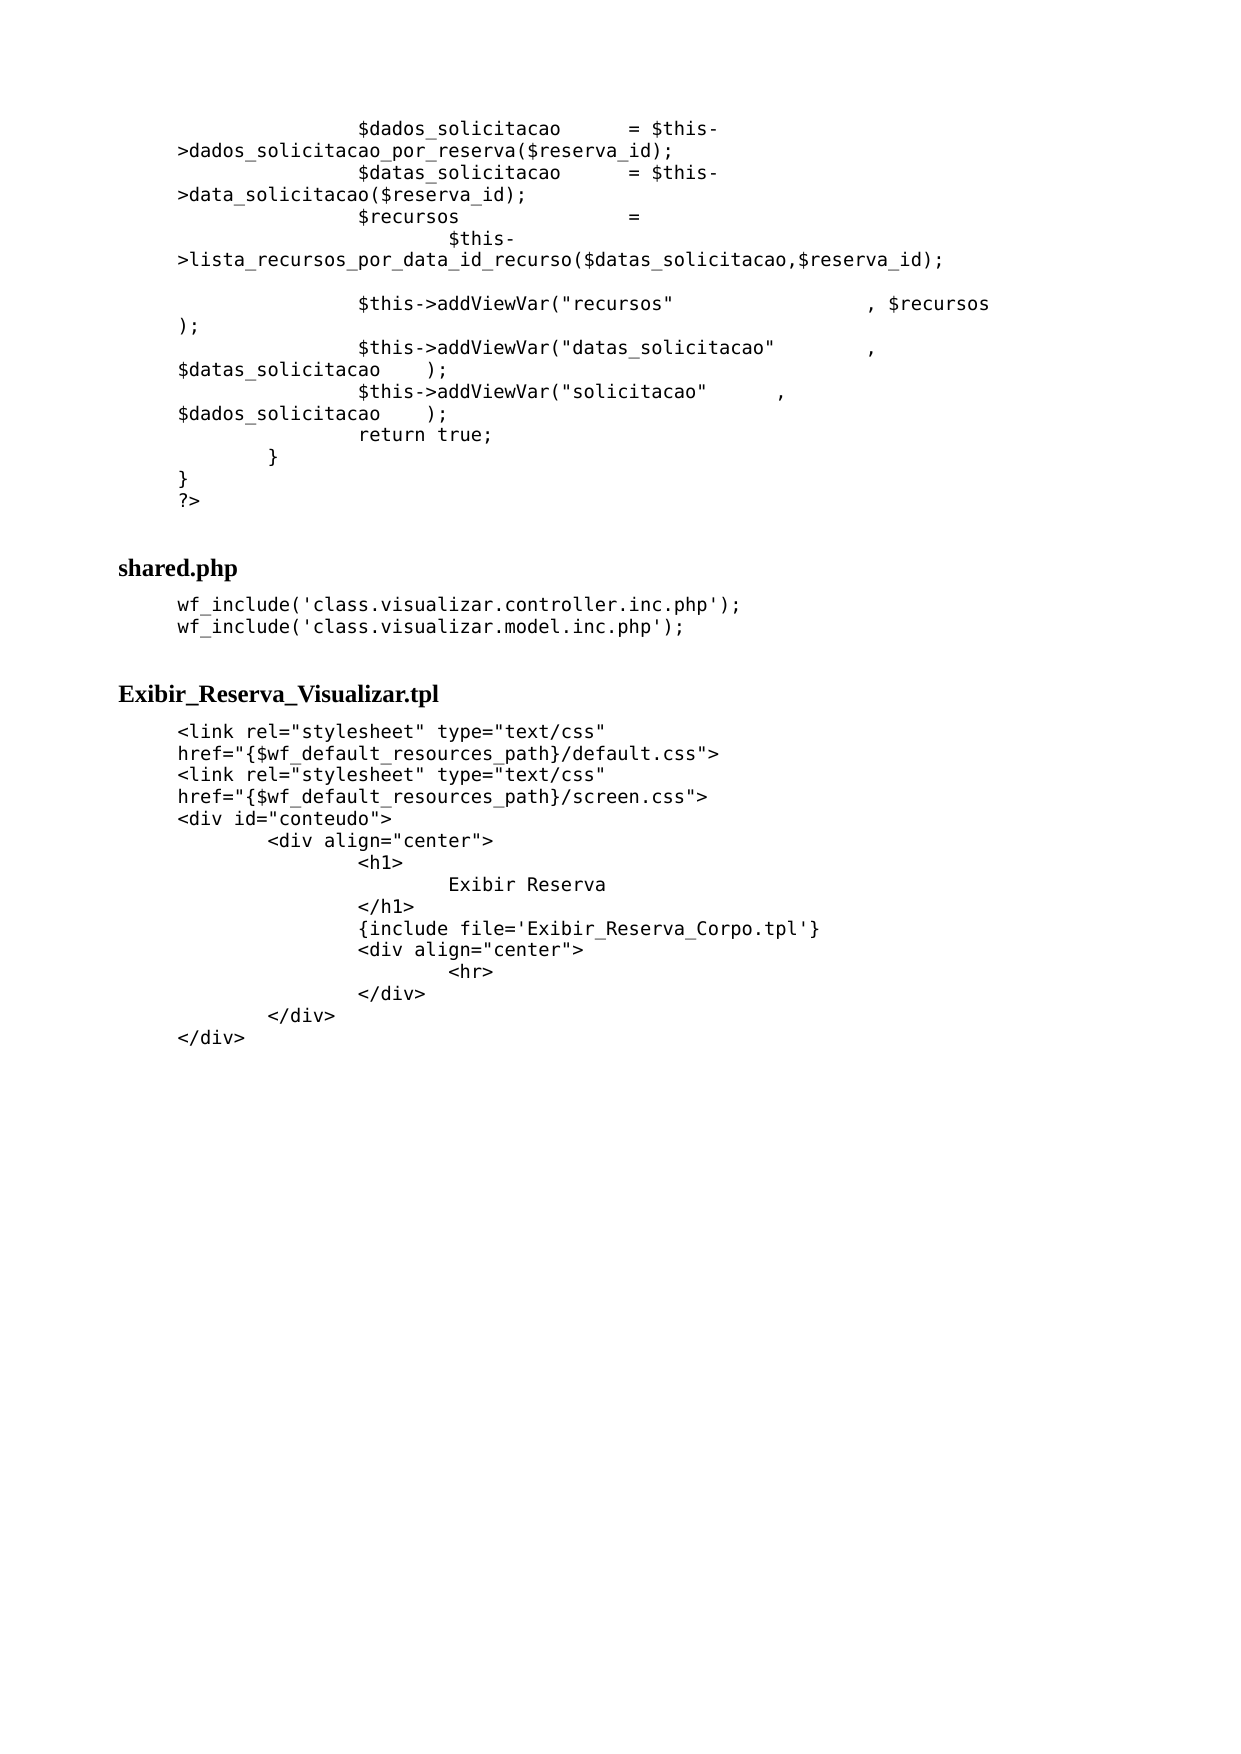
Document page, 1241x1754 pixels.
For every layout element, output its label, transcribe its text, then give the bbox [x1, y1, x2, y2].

text Exibir_Reserva_Visualizar.tpl [118, 679, 1122, 708]
text $dados_solicitacao = $this->dados_solicitacao_por_reserva($reserva_id); $datas_solicitacao = $this->data_solicitacao($reserva_id); $recursos = $this->lista_recursos_por_data_id_recurso($datas_solicitacao,$reserva_id); $this->addViewVar("recursos" , $recursos ); $this->addViewVar("datas_solicitacao" , $datas_solicitacao ); $this->addViewVar("solicitacao" , $dados_solicitacao ); return true; } } ?> [177, 118, 1063, 512]
text <link rel="stylesheet" type="text/css" href="{$wf_default_resources_path}/default.css"> <link rel="stylesheet" type="text/css" href="{$wf_default_resources_path}/screen.css"> <div id="conteudo"> <div align="center"> <h1> Exibir Reserva </h1> {include file='Exibir_Reserva_Corpo.tpl'} <div align="center"> <hr> </div> </div> </div> [177, 721, 1063, 1049]
text wf_include('class.visualizar.controller.inc.php'); wf_include('class.visualizar.model.inc.php'); [177, 594, 1063, 638]
text shared.php [118, 553, 1122, 582]
